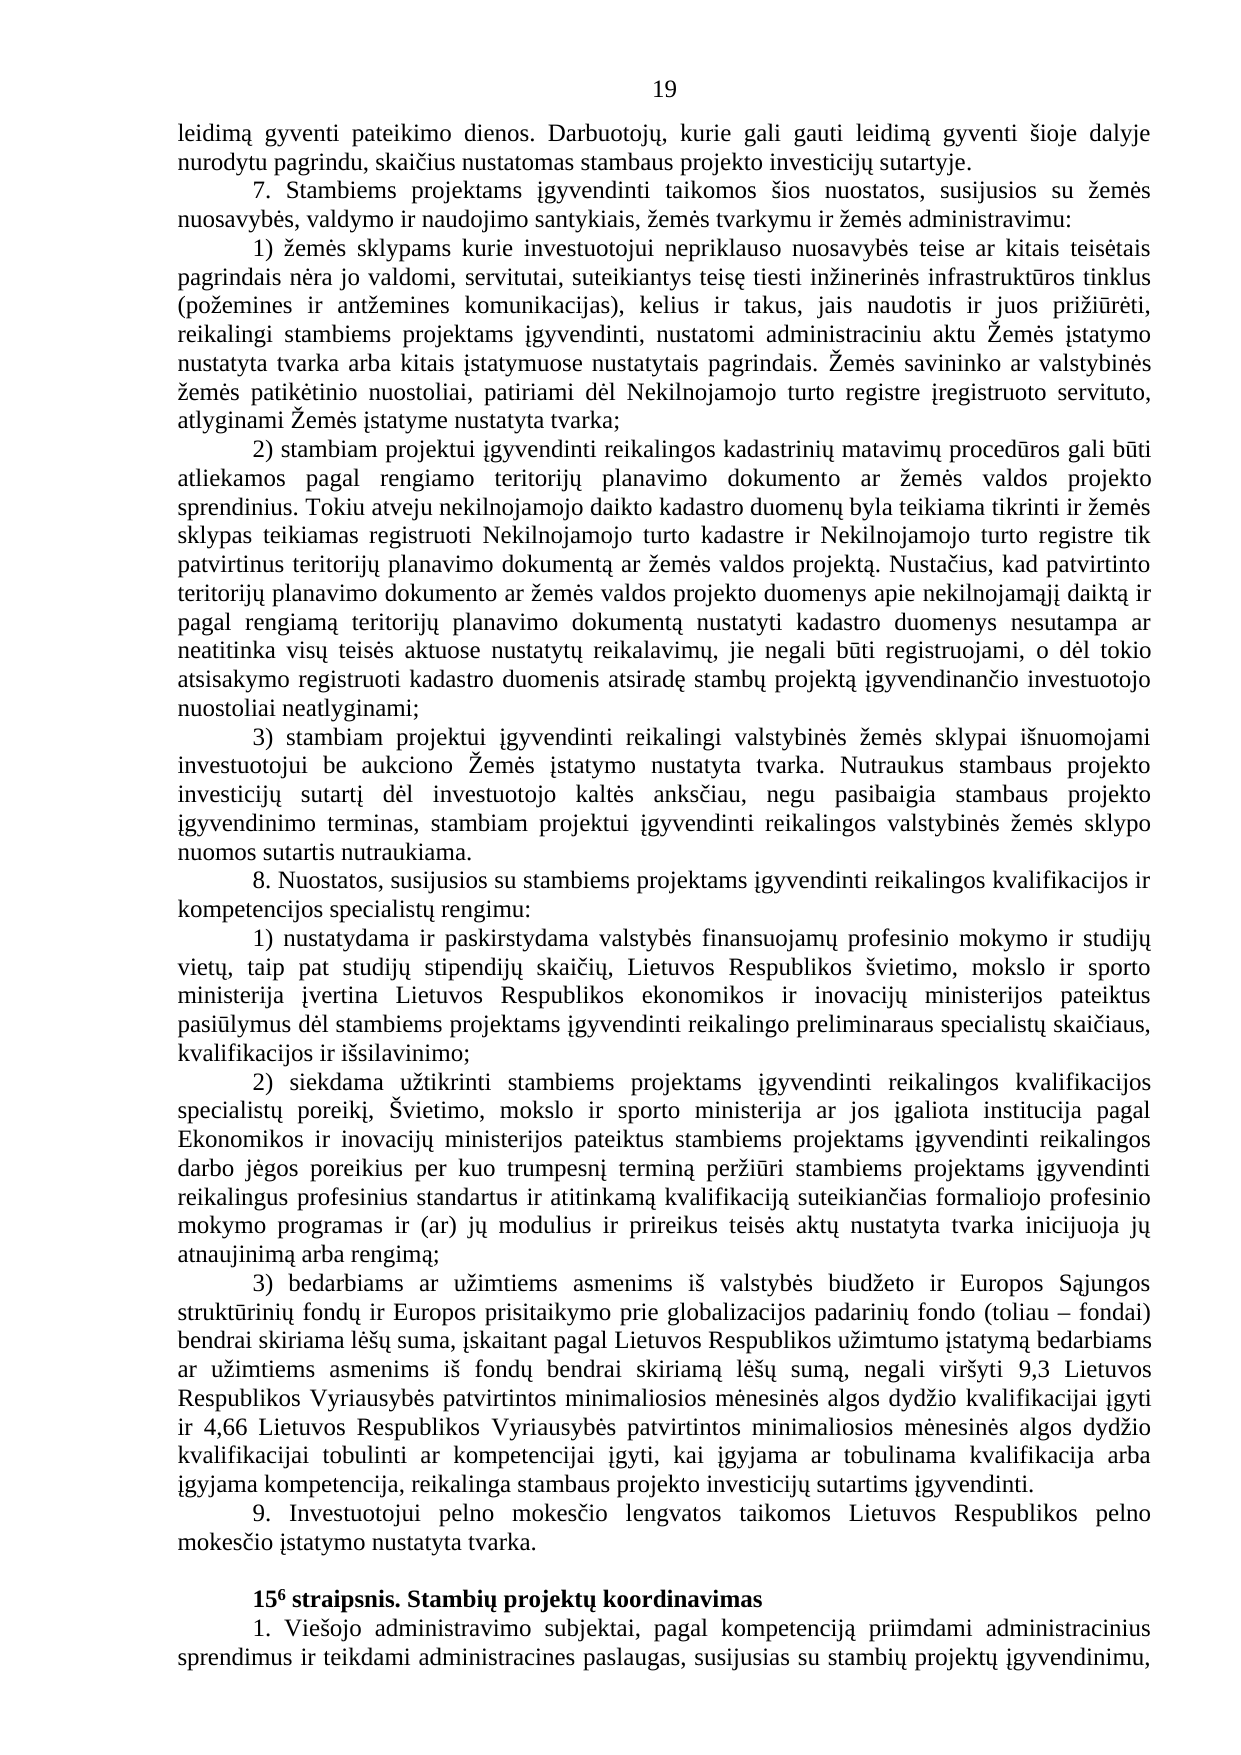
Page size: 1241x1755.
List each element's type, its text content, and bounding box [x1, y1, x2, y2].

text 2) siekdama užtikrinti stambiems projektams įgyvendinti reikalingos kvalifikacijos specialistų poreikį, Švietimo, mokslo ir sporto ministerija ar jos įgaliota institucija pagal Ekonomikos ir inovacijų ministerijos pateiktus stambiems projektams įgyvendinti reikalingos darbo jėgos poreikius per kuo trumpesnį terminą peržiūri stambiems projektams įgyvendinti reikalingus profesinius standartus ir atitinkamą kvalifikaciją suteikiančias formaliojo profesinio mokymo programas ir (ar) jų modulius ir prireikus teisės aktų nustatyta tvarka inicijuoja jų atnaujinimą arba rengimą; [177, 1067, 1152, 1268]
text 3) stambiam projektui įgyvendinti reikalingi valstybinės žemės sklypai išnuomojami investuotojui be aukciono Žemės įstatymo nustatyta tvarka. Nutraukus stambaus projekto investicijų sutartį dėl investuotojo kaltės anksčiau, negu pasibaigia stambaus projekto įgyvendinimo terminas, stambiam projektui įgyvendinti reikalingos valstybinės žemės sklypo nuomos sutartis nutraukiama. [177, 722, 1152, 866]
text 1. Viešojo administravimo subjektai, pagal kompetenciją priimdami administracinius sprendimus ir teikdami administracines paslaugas, susijusias su stambių projektų įgyvendinimu, [177, 1613, 1152, 1671]
text 3) bedarbiams ar užimtiems asmenims iš valstybės biudžeto ir Europos Sąjungos struktūrinių fondų ir Europos prisitaikymo prie globalizacijos padarinių fondo (toliau – fondai) bendrai skiriama lėšų suma, įskaitant pagal Lietuvos Respublikos užimtumo įstatymą bedarbiams ar užimtiems asmenims iš fondų bendrai skiriamą lėšų sumą, negali viršyti 9,3 Lietuvos Respublikos Vyriausybės patvirtintos minimaliosios mėnesinės algos dydžio kvalifikacijai įgyti ir 4,66 Lietuvos Respublikos Vyriausybės patvirtintos minimaliosios mėnesinės algos dydžio kvalifikacijai tobulinti ar kompetencijai įgyti, kai įgyjama ar tobulinama kvalifikacija arba įgyjama kompetencija, reikalinga stambaus projekto investicijų sutartims įgyvendinti. [177, 1268, 1152, 1498]
text 2) stambiam projektui įgyvendinti reikalingos kadastrinių matavimų procedūros gali būti atliekamos pagal rengiamo teritorijų planavimo dokumento ar žemės valdos projekto sprendinius. Tokiu atveju nekilnojamojo daikto kadastro duomenų byla teikiama tikrinti ir žemės sklypas teikiamas registruoti Nekilnojamojo turto kadastre ir Nekilnojamojo turto registre tik patvirtinus teritorijų planavimo dokumentą ar žemės valdos projektą. Nustačius, kad patvirtinto teritorijų planavimo dokumento ar žemės valdos projekto duomenys apie nekilnojamąjį daiktą ir pagal rengiamą teritorijų planavimo dokumentą nustatyti kadastro duomenys nesutampa ar neatitinka visų teisės aktuose nustatytų reikalavimų, jie negali būti registruojami, o dėl tokio atsisakymo registruoti kadastro duomenis atsiradę stambų projektą įgyvendinančio investuotojo nuostoliai neatlyginami; [177, 434, 1152, 722]
text 9. Investuotojui pelno mokesčio lengvatos taikomos Lietuvos Respublikos pelno mokesčio įstatymo nustatyta tvarka. [177, 1498, 1152, 1556]
text 8. Nuostatos, susijusios su stambiems projektams įgyvendinti reikalingos kvalifikacijos ir kompetencijos specialistų rengimu: [177, 866, 1152, 923]
text 7. Stambiems projektams įgyvendinti taikomos šios nuostatos, susijusios su žemės nuosavybės, valdymo ir naudojimo santykiais, žemės tvarkymu ir žemės administravimu: [177, 176, 1152, 233]
text leidimą gyventi pateikimo dienos. Darbuotojų, kurie gali gauti leidimą gyventi šioje dalyje nurodytu pagrindu, skaičius nustatomas stambaus projekto investicijų sutartyje. [177, 118, 1152, 176]
text 156 straipsnis. Stambių projektų koordinavimas [177, 1584, 1152, 1613]
text 1) žemės sklypams kurie investuotojui nepriklauso nuosavybės teise ar kitais teisėtais pagrindais nėra jo valdomi, servitutai, suteikiantys teisę tiesti inžinerinės infrastruktūros tinklus (požemines ir antžemines komunikacijas), kelius ir takus, jais naudotis ir juos prižiūrėti, reikalingi stambiems projektams įgyvendinti, nustatomi administraciniu aktu Žemės įstatymo nustatyta tvarka arba kitais įstatymuose nustatytais pagrindais. Žemės savininko ar valstybinės žemės patikėtinio nuostoliai, patiriami dėl Nekilnojamojo turto registre įregistruoto servituto, atlyginami Žemės įstatyme nustatyta tvarka; [177, 233, 1152, 434]
text 1) nustatydama ir paskirstydama valstybės finansuojamų profesinio mokymo ir studijų vietų, taip pat studijų stipendijų skaičių, Lietuvos Respublikos švietimo, mokslo ir sporto ministerija įvertina Lietuvos Respublikos ekonomikos ir inovacijų ministerijos pateiktus pasiūlymus dėl stambiems projektams įgyvendinti reikalingo preliminaraus specialistų skaičiaus, kvalifikacijos ir išsilavinimo; [177, 923, 1152, 1067]
